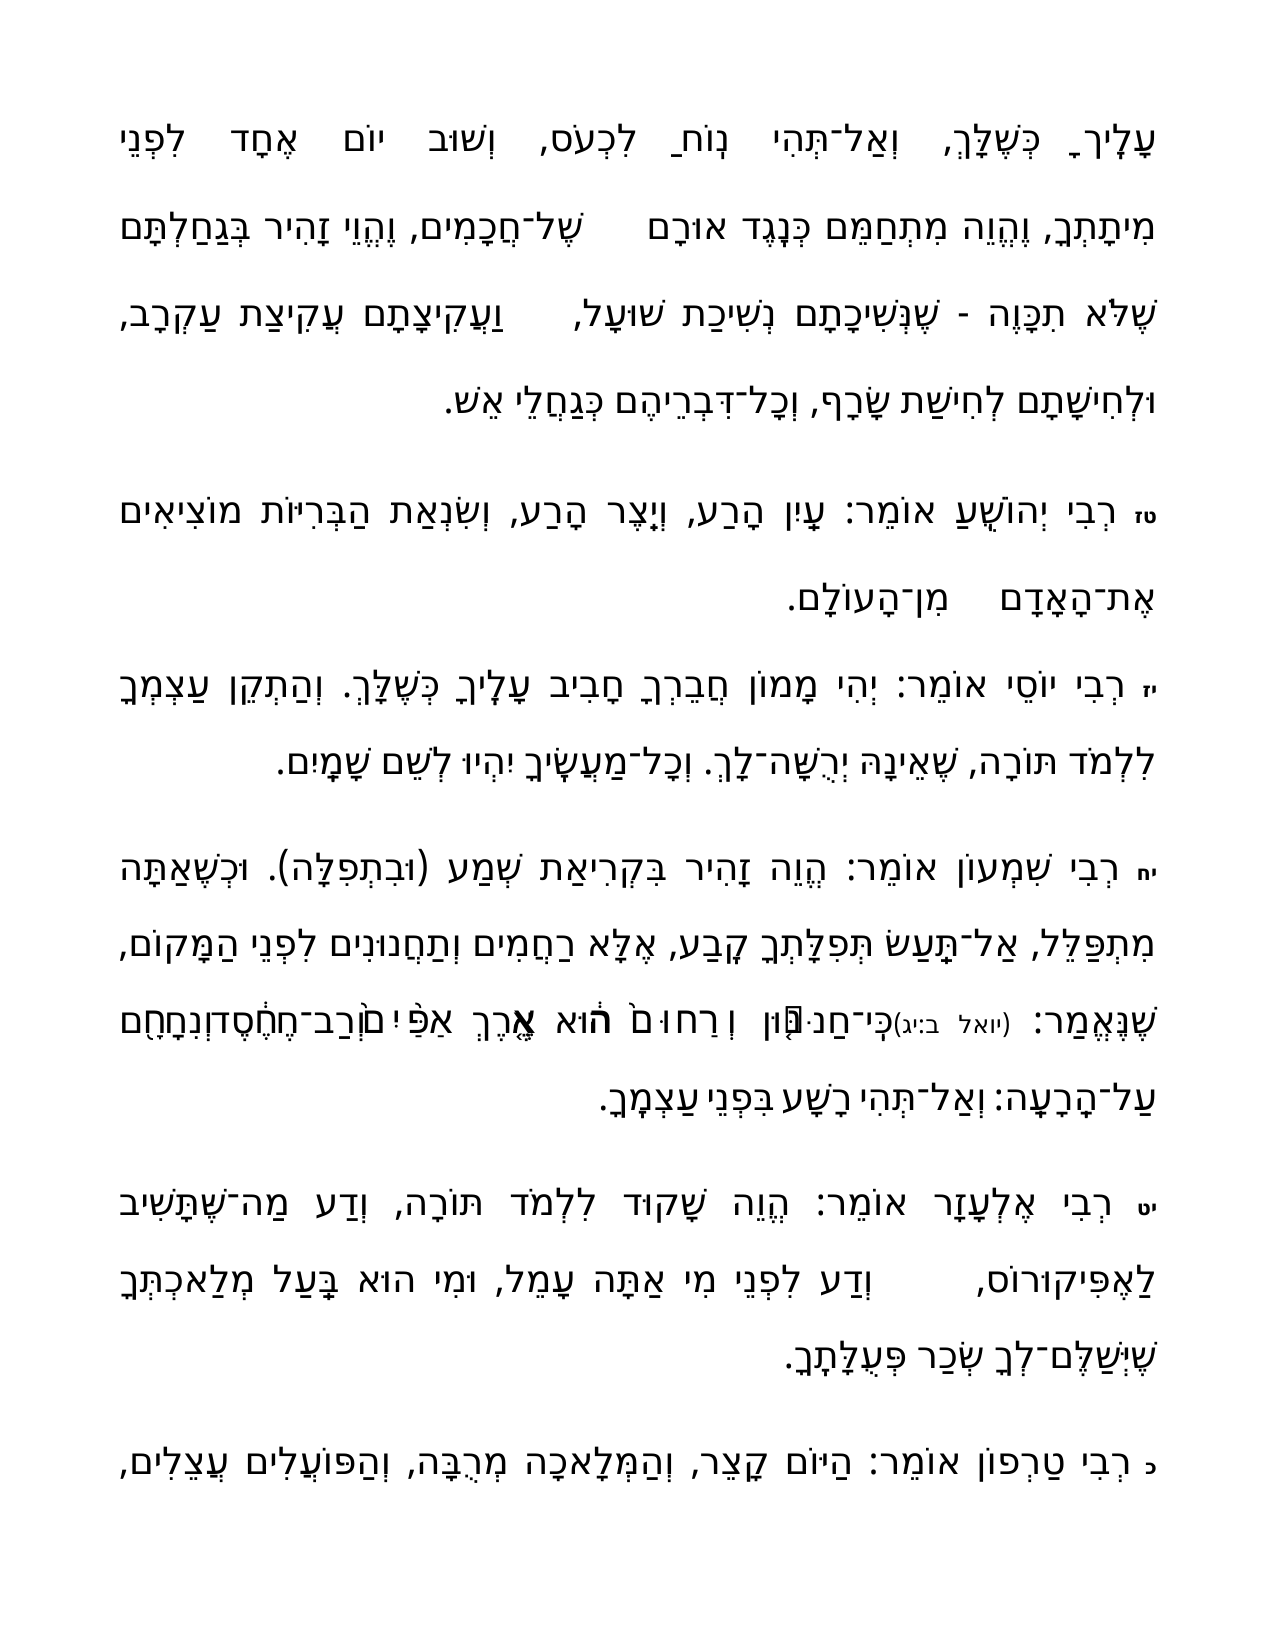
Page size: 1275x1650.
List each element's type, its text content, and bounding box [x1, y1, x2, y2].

text יז רְבִי יוֹסֵי אוֹמֵר: יְהִי מָמוֹן חֲבֵרְךָ חָבִיב עָלֶֽיךָ כְּשֶׁלָּךְ. וְהַתְקֵן עַצְמְךָ לִלְמֹד תּוֹרָה, שֶׁאֵינָהּ יְרֻשָּׁה־לָךְ. וְכָל־מַעֲשֶֽׂיךָ יִהְיוּ לְשֵׁם שָׁמָֽיִם. [118, 664, 1157, 790]
text יח רְבִי שִׁמְעוֹן אוֹמֵר: הֱוֵה זָהִיר בִּקְרִיאַת שְׁמַע (וּבִתְפִלָּה). וּכְשֶׁאַתָּה מִתְפַּלֵּל, אַל־תַּֽעַשׂ תְּפִלָּתְךָ קֶֽבַע, אֶלָּא רַחֲמִים וְתַחֲנוּנִים לִפְנֵי הַמָּקוֹם, שֶׁנֶּאֱמַר: (יואל ב:יג) כִּֽי־חַנּ֤וּן וְרַחוּם֙ ה֔וּא אֶ֤רֶךְ אַפַּ֨יִם֙ וְרַב־חֶ֔סֶד וְנִחָ֖ם עַל־הָֽרָעָֽה: וְאַל־תְּהִי רָשָׁע בִּפְנֵי עַצְמֶֽךָ. [118, 846, 1157, 1125]
text עָלֶֽיךָ כְּשֶׁלָּךְ, וְאַל־תְּהִי נֽוֹחַ לִכְעֹס, וְשׁוּב יוֹם אֶחָד לִפְנֵי מִיתָתְךָ, וֶהֱוֵה מִתְחַמֵּם כְּנֶֽגֶד אוּרָם שֶׁל־חֲכָמִים, וֶהֱוֵי זָהִיר בְּגַחַלְתָּם שֶׁלֹּא תִכָּוֶה - שֶׁנְּשִׁיכָתָם נְשִׁיכַת שׁוּעָל, וַעֲקִיצָתָם עֲקִיצַת עַקְרָב, וּלְחִישָׁתָם לְחִישַׁת שָׂרָף, וְכָל־דִּבְרֵיהֶם כְּגַחֲלֵי אֵשׁ. [118, 118, 1157, 429]
text טז רְבִי יְהוֹשֻֽׁעַ אוֹמֵר: עַֽיִן הָרַע, וְיֵֽצֶר הָרַע, וְשִׂנְאַת הַבְּרִיּוֹת מוֹצִיאִים אֶת־הָאָדָם מִן־הָעוֹלָם. [118, 489, 1157, 626]
text כ רְבִי טַרְפוֹן אוֹמֵר: הַיּוֹם קָצֵר, וְהַמְּלָאכָה מְרֻבָּה, וְהַפּוֹעֲלִים עֲצֵלִים, [118, 1441, 1157, 1489]
text יט רְבִי אֶלְעָזָר אוֹמֵר: הֱוֵה שָׁקוּד לִלְמֹד תּוֹרָה, וְדַע מַה־שֶּׁתָּשִׁיב לַאֶפִּיקוּרוֹס, וְדַע לִפְנֵי מִי אַתָּה עָמֵל, וּמִי הוּא בַּֽעַל מְלַאכְתְּךָ שֶׁיְּשַׁלֶּם־לְךָ שְׂכַר פְּעֻלָּתֶֽךָ. [118, 1182, 1157, 1384]
